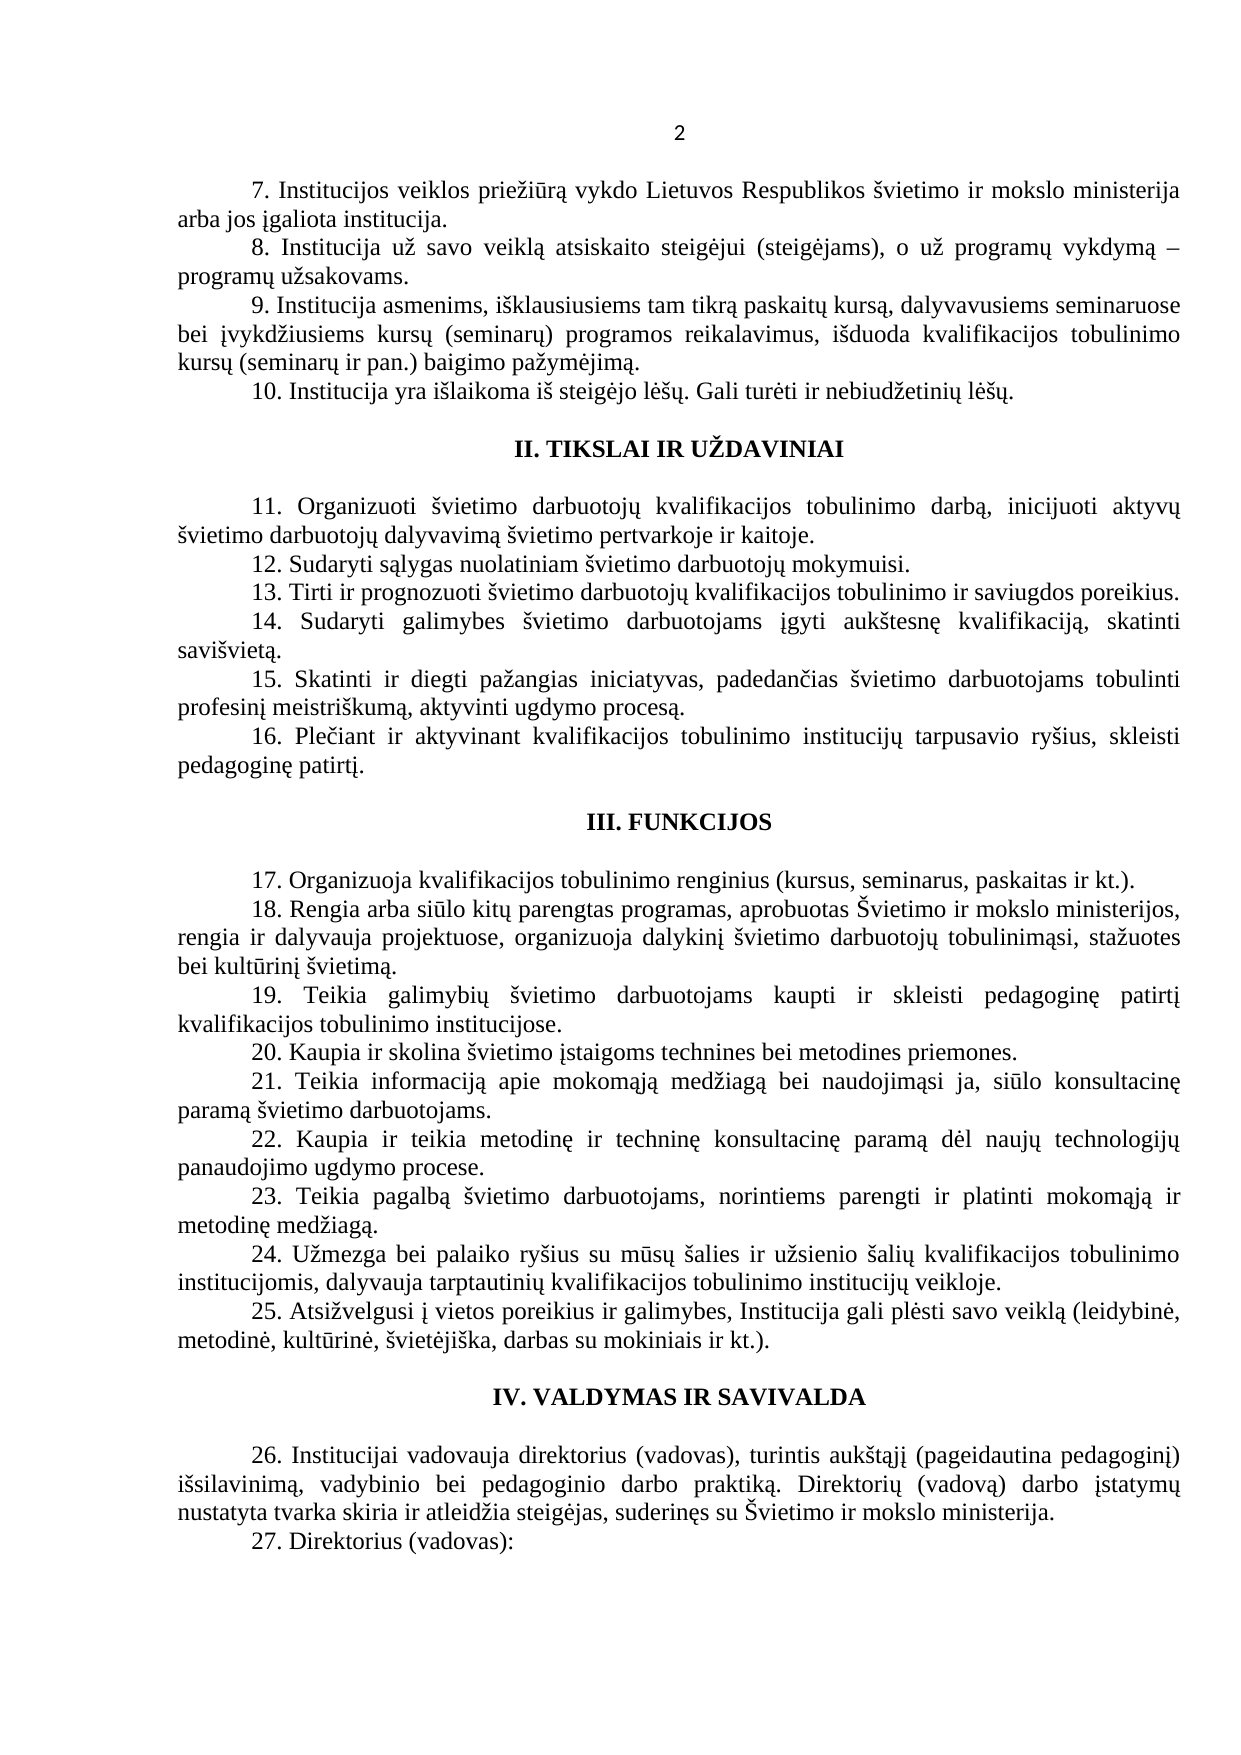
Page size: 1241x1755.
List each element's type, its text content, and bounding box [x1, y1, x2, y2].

text II. Tikslai ir uždaviniai [177, 434, 1181, 462]
text 27. Direktorius (vadovas): [177, 1526, 1181, 1555]
text 20. Kaupia ir skolina švietimo įstaigoms technines bei metodines priemones. [177, 1037, 1181, 1066]
text 25. Atsižvelgusi į vietos poreikius ir galimybes, Institucija gali plėsti savo veiklą (leidybinė, metodinė, kultūrinė, švietėjiška, darbas su mokiniais ir kt.). [177, 1296, 1181, 1354]
text 21. Teikia informaciją apie mokomąją medžiagą bei naudojimąsi ja, siūlo konsultacinę paramą švietimo darbuotojams. [177, 1066, 1181, 1124]
text 22. Kaupia ir teikia metodinę ir techninę konsultacinę paramą dėl naujų technologijų panaudojimo ugdymo procese. [177, 1124, 1181, 1181]
text 14. Sudaryti galimybes švietimo darbuotojams įgyti aukštesnę kvalifikaciją, skatinti savišvietą. [177, 606, 1181, 664]
text 23. Teikia pagalbą švietimo darbuotojams, norintiems parengti ir platinti mokomąją ir metodinę medžiagą. [177, 1181, 1181, 1239]
text 16. Plečiant ir aktyvinant kvalifikacijos tobulinimo institucijų tarpusavio ryšius, skleisti pedagoginę patirtį. [177, 721, 1181, 779]
text 10. Institucija yra išlaikoma iš steigėjo lėšų. Gali turėti ir nebiudžetinių lėšų. [177, 376, 1181, 405]
text 9. Institucija asmenims, išklausiusiems tam tikrą paskaitų kursą, dalyvavusiems seminaruose bei įvykdžiusiems kursų (seminarų) programos reikalavimus, išduoda kvalifikacijos tobulinimo kursų (seminarų ir pan.) baigimo pažymėjimą. [177, 290, 1181, 376]
text 17. Organizuoja kvalifikacijos tobulinimo renginius (kursus, seminarus, paskaitas ir kt.). [177, 865, 1181, 894]
text 7. Institucijos veiklos priežiūrą vykdo Lietuvos Respublikos švietimo ir mokslo ministerija arba jos įgaliota institucija. [177, 175, 1181, 232]
text 18. Rengia arba siūlo kitų parengtas programas, aprobuotas Švietimo ir mokslo ministerijos, rengia ir dalyvauja projektuose, organizuoja dalykinį švietimo darbuotojų tobulinimąsi, stažuotes bei kultūrinį švietimą. [177, 894, 1181, 980]
text 12. Sudaryti sąlygas nuolatiniam švietimo darbuotojų mokymuisi. [177, 549, 1181, 577]
text 26. Institucijai vadovauja direktorius (vadovas), turintis aukštąjį (pageidautina pedagoginį) išsilavinimą, vadybinio bei pedagoginio darbo praktiką. Direktorių (vadovą) darbo įstatymų nustatyta tvarka skiria ir atleidžia steigėjas, suderinęs su Švietimo ir mokslo ministerija. [177, 1440, 1181, 1526]
text 11. Organizuoti švietimo darbuotojų kvalifikacijos tobulinimo darbą, inicijuoti aktyvų švietimo darbuotojų dalyvavimą švietimo pertvarkoje ir kaitoje. [177, 491, 1181, 549]
text 13. Tirti ir prognozuoti švietimo darbuotojų kvalifikacijos tobulinimo ir saviugdos poreikius. [177, 577, 1181, 606]
text 8. Institucija už savo veiklą atsiskaito steigėjui (steigėjams), o už programų vykdymą – programų užsakovams. [177, 232, 1181, 290]
text 15. Skatinti ir diegti pažangias iniciatyvas, padedančias švietimo darbuotojams tobulinti profesinį meistriškumą, aktyvinti ugdymo procesą. [177, 664, 1181, 721]
text 24. Užmezga bei palaiko ryšius su mūsų šalies ir užsienio šalių kvalifikacijos tobulinimo institucijomis, dalyvauja tarptautinių kvalifikacijos tobulinimo institucijų veikloje. [177, 1239, 1181, 1296]
text III. Funkcijos [177, 807, 1181, 836]
text IV. Valdymas ir savivalda [177, 1382, 1181, 1411]
text 19. Teikia galimybių švietimo darbuotojams kaupti ir skleisti pedagoginę patirtį kvalifikacijos tobulinimo institucijose. [177, 980, 1181, 1037]
